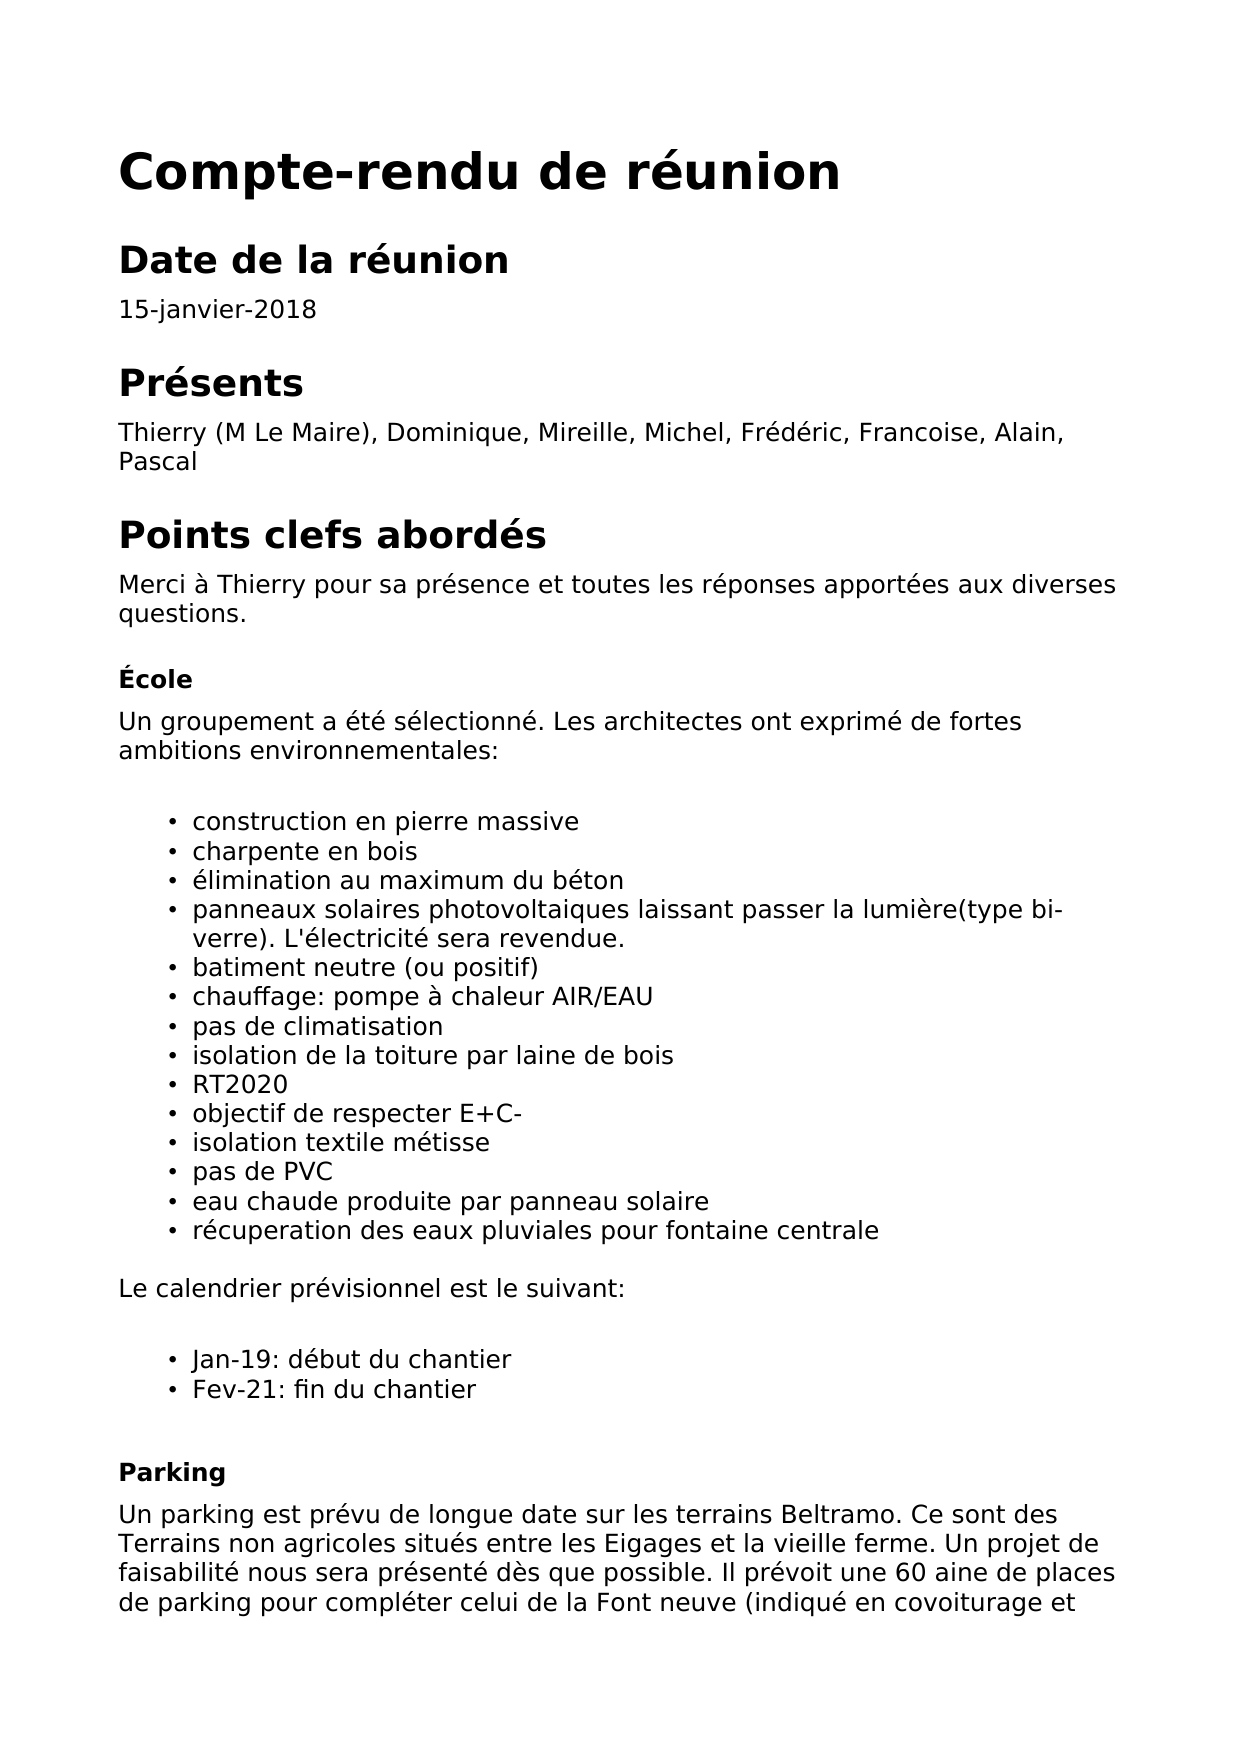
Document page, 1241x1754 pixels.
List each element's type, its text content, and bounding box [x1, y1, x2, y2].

list objectif de respecter E+C- [177, 1099, 1122, 1128]
text 15-janvier-2018 [118, 295, 1122, 324]
subtitle Parking [118, 1458, 1122, 1488]
text Thierry (M Le Maire), Dominique, Mireille, Michel, Frédéric, Francoise, Alain, Pascal [118, 418, 1122, 476]
list panneaux solaires photovoltaiques laissant passer la lumière(type bi-verre). L'électricité sera revendue. [177, 895, 1122, 953]
list RT2020 [177, 1070, 1122, 1099]
text Merci à Thierry pour sa présence et toutes les réponses apportées aux diverses questions. [118, 570, 1122, 628]
list isolation de la toiture par laine de bois [177, 1041, 1122, 1070]
list eau chaude produite par panneau solaire [177, 1187, 1122, 1216]
list charpente en bois [177, 837, 1122, 866]
list Fev-21: fin du chantier [177, 1375, 1122, 1404]
list chauffage: pompe à chaleur AIR/EAU [177, 983, 1122, 1012]
list construction en pierre massive [177, 808, 1122, 837]
list élimination au maximum du béton [177, 866, 1122, 895]
list récuperation des eaux pluviales pour fontaine centrale [177, 1216, 1122, 1245]
list pas de PVC [177, 1158, 1122, 1187]
text Un groupement a été sélectionné. Les architectes ont exprimé de fortes ambitions environnementales: [118, 707, 1122, 766]
text Un parking est prévu de longue date sur les terrains Beltramo. Ce sont des Terrains non agricoles situés entre les Eigages et la vieille ferme. Un projet de faisabilité nous sera présenté dès que possible. Il prévoit une 60 aine de places de parking pour compléter celui de la Font neuve (indiqué en covoiturage et [118, 1500, 1122, 1617]
list isolation textile métisse [177, 1128, 1122, 1158]
list Jan-19: début du chantier [177, 1346, 1122, 1375]
text Le calendrier prévisionnel est le suivant: [118, 1274, 1122, 1304]
subtitle Présents [118, 362, 1122, 405]
subtitle Points clefs abordés [118, 514, 1122, 557]
list pas de climatisation [177, 1012, 1122, 1041]
subtitle École [118, 666, 1122, 695]
list batiment neutre (ou positif) [177, 953, 1122, 983]
subtitle Compte-rendu de réunion [118, 143, 1122, 201]
subtitle Date de la réunion [118, 239, 1122, 282]
